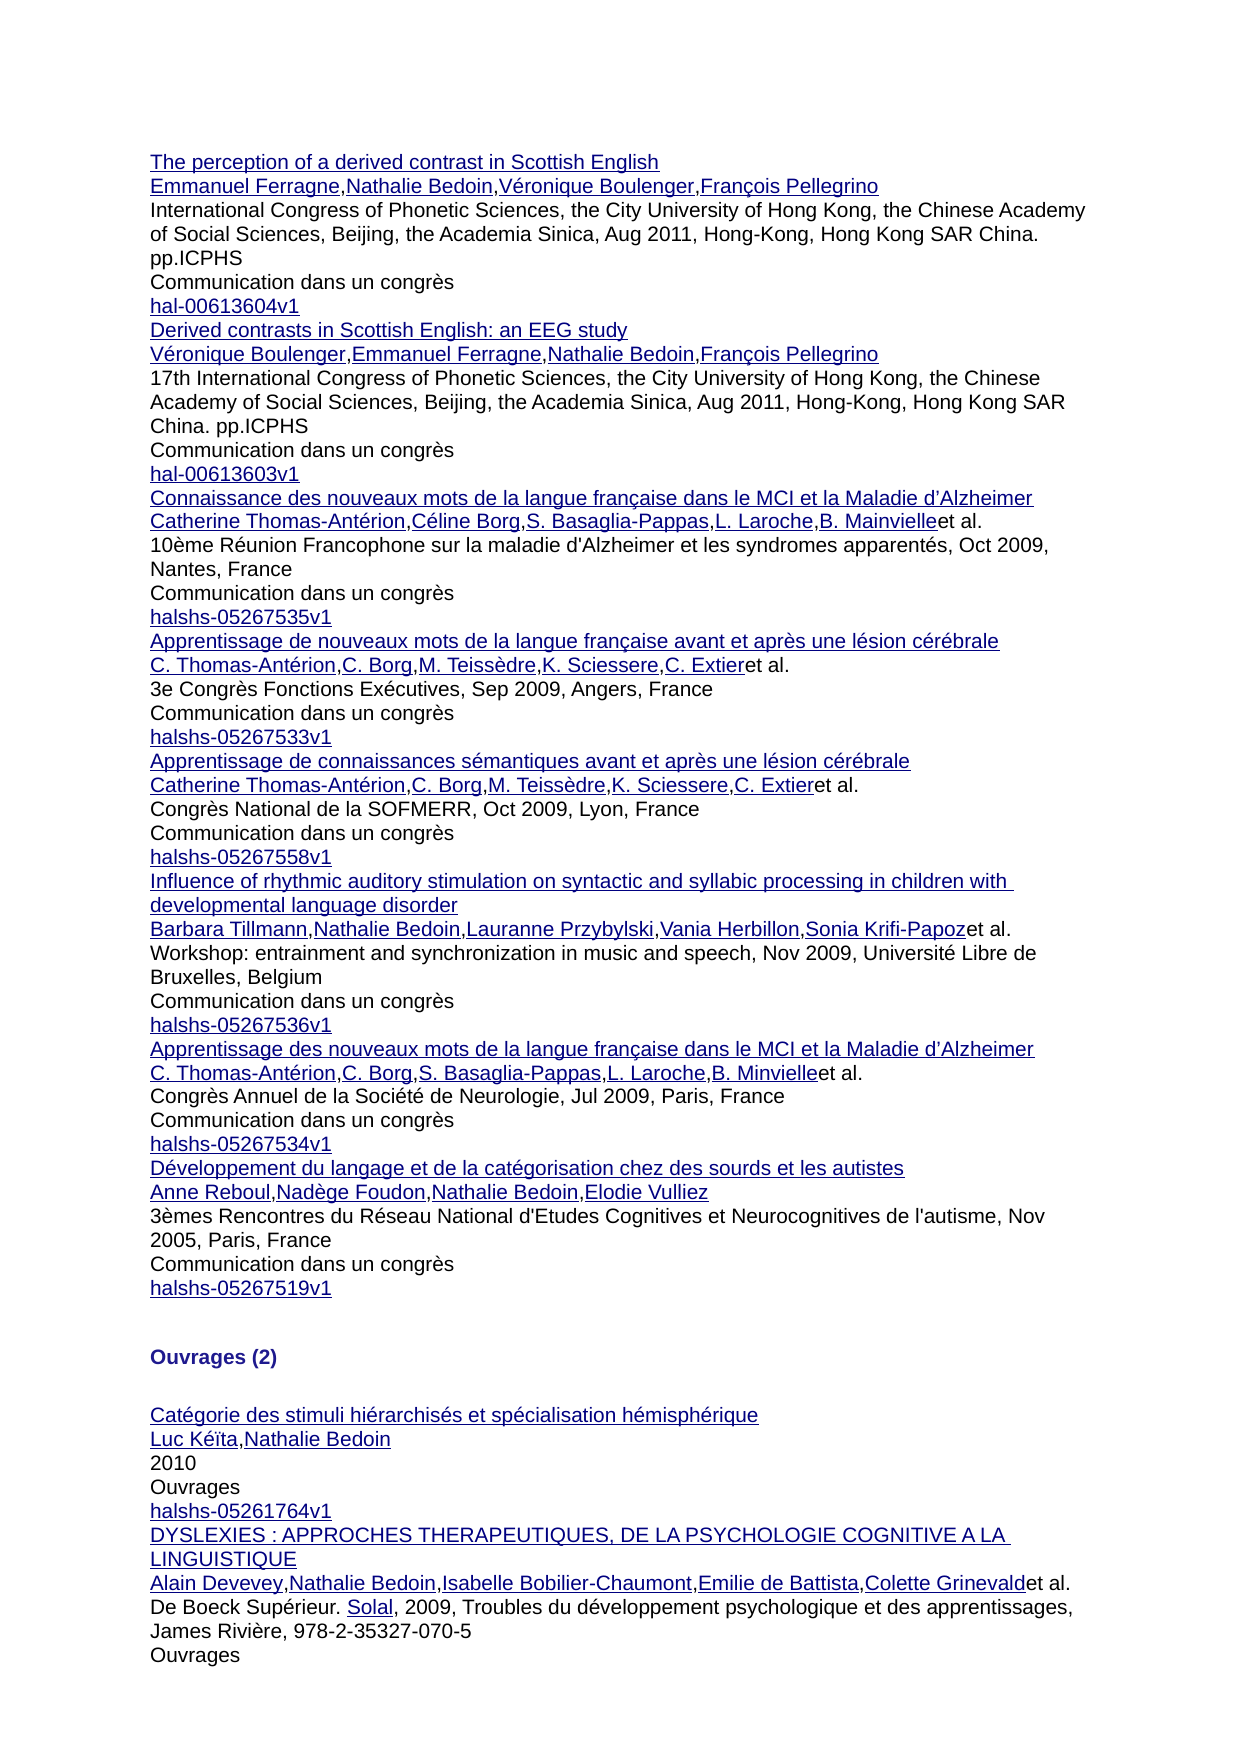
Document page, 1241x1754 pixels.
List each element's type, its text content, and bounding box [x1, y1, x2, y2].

table_header Catégorie des stimuli hiérarchisés et spécialisation hémisphérique Luc Kéïta,Nathalie Bedoin 2010 Ouvrages halshs-05261764v1 [150, 1403, 1090, 1523]
table_cell DYSLEXIES : APPROCHES THERAPEUTIQUES, DE LA PSYCHOLOGIE COGNITIVE A LA LINGUISTIQUE Alain Devevey,Nathalie Bedoin,Isabelle Bobilier-Chaumont,Emilie de Battista,Colette Grinevaldet al. De Boeck Supérieur. Solal, 2009, Troubles du développement psychologique et des apprentissages, James Rivière, 978-2-35327-070-5 Ouvrages [150, 1523, 1090, 1667]
subtitle Ouvrages (2) [150, 1345, 1090, 1369]
table_cell Connaissance des nouveaux mots de la langue française dans le MCI et la Maladie d’Alzheimer Catherine Thomas-Antérion,Céline Borg,S. Basaglia-Pappas,L. Laroche,B. Mainvielleet al. 10ème Réunion Francophone sur la maladie d'Alzheimer et les syndromes apparentés, Oct 2009, Nantes, France Communication dans un congrès halshs-05267535v1 [150, 485, 1090, 629]
table_cell Développement du langage et de la catégorisation chez des sourds et les autistes Anne Reboul,Nadège Foudon,Nathalie Bedoin,Elodie Vulliez 3èmes Rencontres du Réseau National d'Etudes Cognitives et Neurocognitives de l'autisme, Nov 2005, Paris, France Communication dans un congrès halshs-05267519v1 [150, 1156, 1090, 1300]
table_cell The perception of a derived contrast in Scottish English Emmanuel Ferragne,Nathalie Bedoin,Véronique Boulenger,François Pellegrino International Congress of Phonetic Sciences, the City University of Hong Kong, the Chinese Academy of Social Sciences, Beijing, the Academia Sinica, Aug 2011, Hong-Kong, Hong Kong SAR China. pp.ICPHS Communication dans un congrès hal-00613604v1 [150, 150, 1090, 318]
table_cell Apprentissage de connaissances sémantiques avant et après une lésion cérébrale Catherine Thomas-Antérion,C. Borg,M. Teissèdre,K. Sciessere,C. Extieret al. Congrès National de la SOFMERR, Oct 2009, Lyon, France Communication dans un congrès halshs-05267558v1 [150, 749, 1090, 869]
table_cell Derived contrasts in Scottish English: an EEG study Véronique Boulenger,Emmanuel Ferragne,Nathalie Bedoin,François Pellegrino 17th International Congress of Phonetic Sciences, the City University of Hong Kong, the Chinese Academy of Social Sciences, Beijing, the Academia Sinica, Aug 2011, Hong-Kong, Hong Kong SAR China. pp.ICPHS Communication dans un congrès hal-00613603v1 [150, 318, 1090, 485]
table_cell Apprentissage de nouveaux mots de la langue française avant et après une lésion cérébrale C. Thomas-Antérion,C. Borg,M. Teissèdre,K. Sciessere,C. Extieret al. 3e Congrès Fonctions Exécutives, Sep 2009, Angers, France Communication dans un congrès halshs-05267533v1 [150, 629, 1090, 749]
table_cell Apprentissage des nouveaux mots de la langue française dans le MCI et la Maladie d’Alzheimer C. Thomas-Antérion,C. Borg,S. Basaglia-Pappas,L. Laroche,B. Minvielleet al. Congrès Annuel de la Société de Neurologie, Jul 2009, Paris, France Communication dans un congrès halshs-05267534v1 [150, 1036, 1090, 1156]
table_cell Influence of rhythmic auditory stimulation on syntactic and syllabic processing in children with developmental language disorder Barbara Tillmann,Nathalie Bedoin,Lauranne Przybylski,Vania Herbillon,Sonia Krifi-Papozet al. Workshop: entrainment and synchronization in music and speech, Nov 2009, Université Libre de Bruxelles, Belgium Communication dans un congrès halshs-05267536v1 [150, 869, 1090, 1036]
